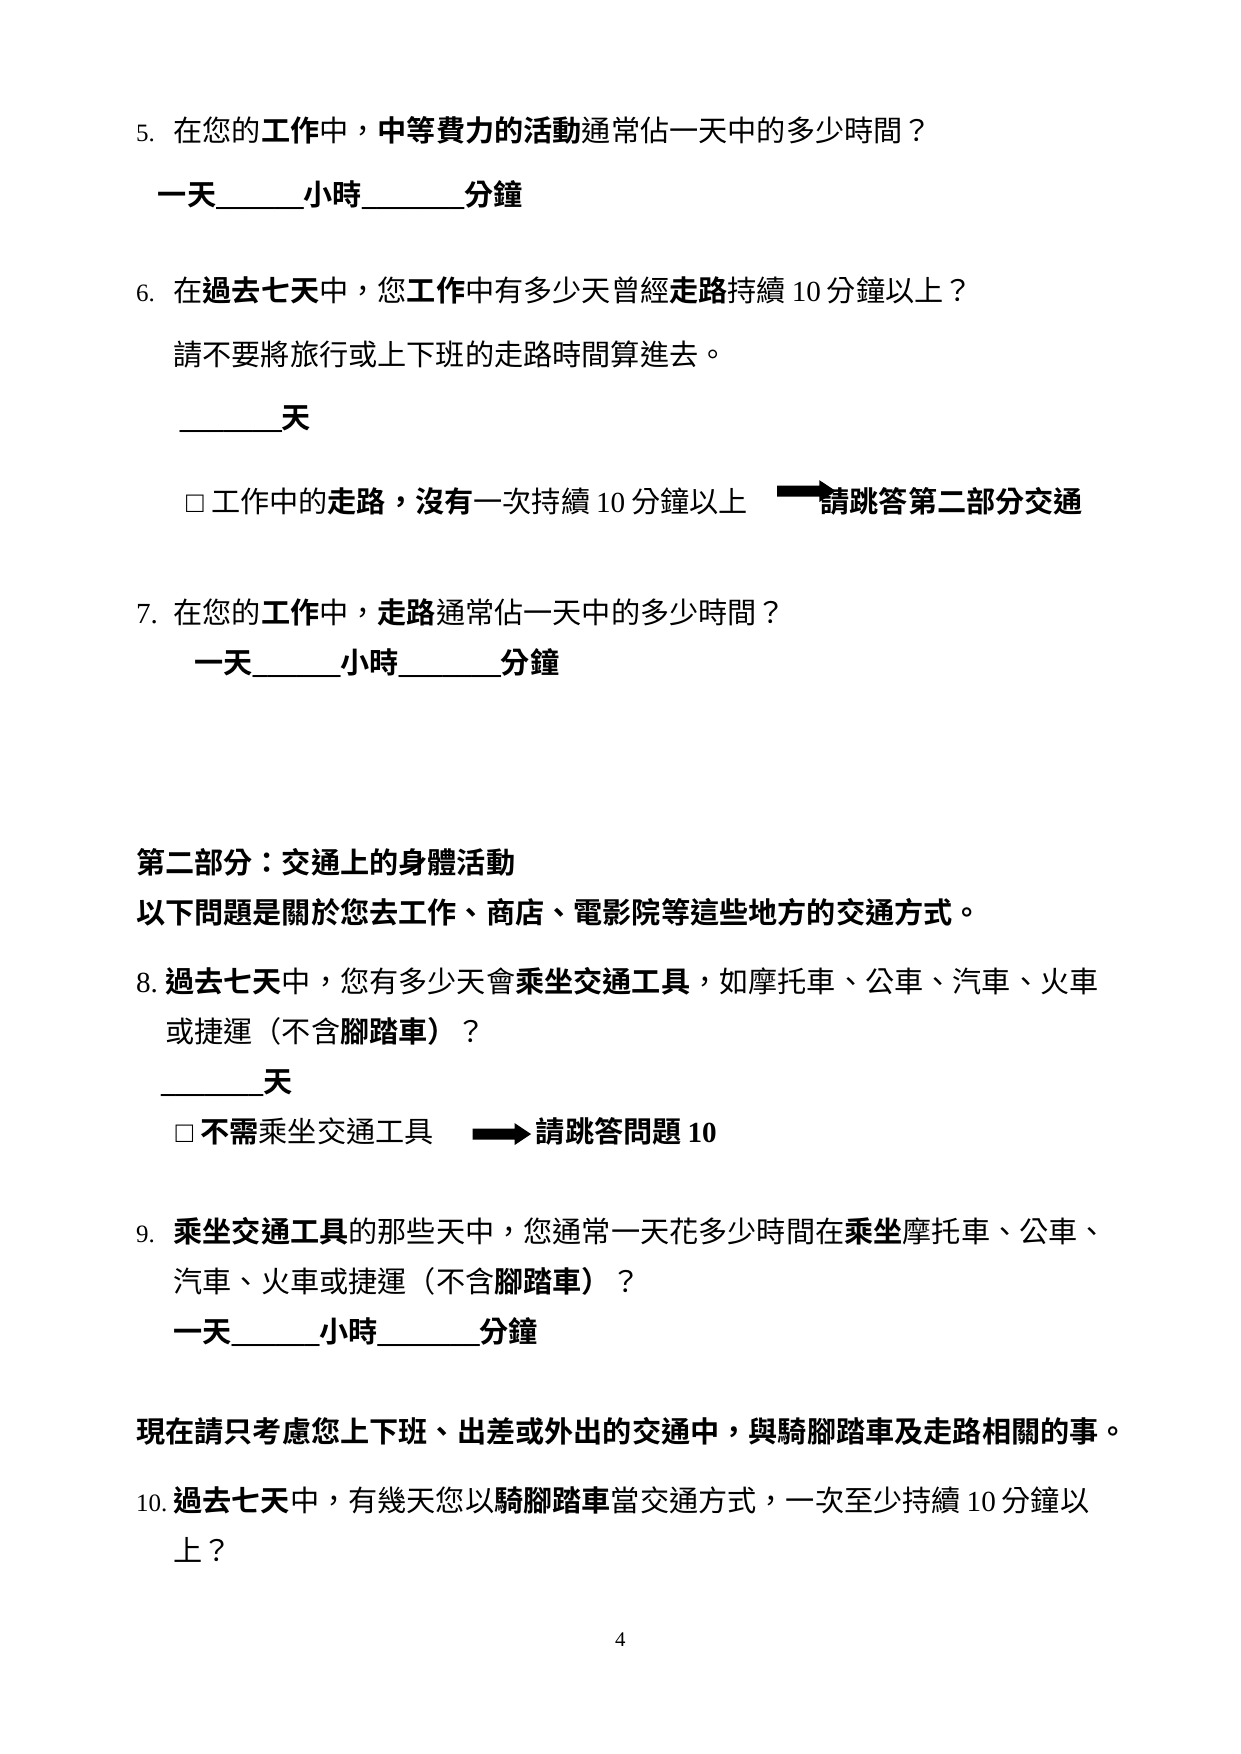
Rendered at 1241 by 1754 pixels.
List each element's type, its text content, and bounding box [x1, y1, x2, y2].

text 一天______小時_______分鐘 [173, 1302, 1104, 1352]
text 一天______小時_______分鐘 [136, 633, 1104, 683]
list 在過去七天中，您工作中有多少天曾經走路持續10分鐘以上？ [136, 268, 1104, 310]
text _______天 [136, 395, 1104, 437]
text 第二部分：交通上的身體活動 [136, 833, 1104, 883]
text □ 工作中的走路，沒有一次持續10分鐘以上 請跳答第二部分交通 [186, 458, 1104, 521]
text 請不要將旅行或上下班的走路時間算進去。 [136, 331, 1104, 374]
text 8. 過去七天中，您有多少天會乘坐交通工具，如摩托車、公車、汽車、火車或捷運（不含腳踏車）？ [136, 952, 1104, 1052]
list 過去七天中，有幾天您以騎腳踏車當交通方式，一次至少持續10分鐘以上？ [136, 1472, 1104, 1572]
text □ 不需乘坐交通工具 請跳答問題10 [175, 1102, 1104, 1152]
list 乘坐交通工具的那些天中，您通常一天花多少時間在乘坐摩托車、公車、汽車、火車或捷運（不含腳踏車）？ [136, 1202, 1104, 1302]
text 現在請只考慮您上下班、出差或外出的交通中，與騎腳踏車及走路相關的事。 [136, 1402, 1104, 1452]
text 一天______小時_______分鐘 [136, 171, 1104, 213]
text _______天 [161, 1052, 1104, 1102]
list 在您的工作中，中等費力的活動通常佔一天中的多少時間？ [136, 108, 1104, 150]
text 以下問題是關於您去工作、商店、電影院等這些地方的交通方式。 [136, 883, 1104, 933]
list 在您的工作中，走路通常佔一天中的多少時間？ [136, 583, 1104, 633]
